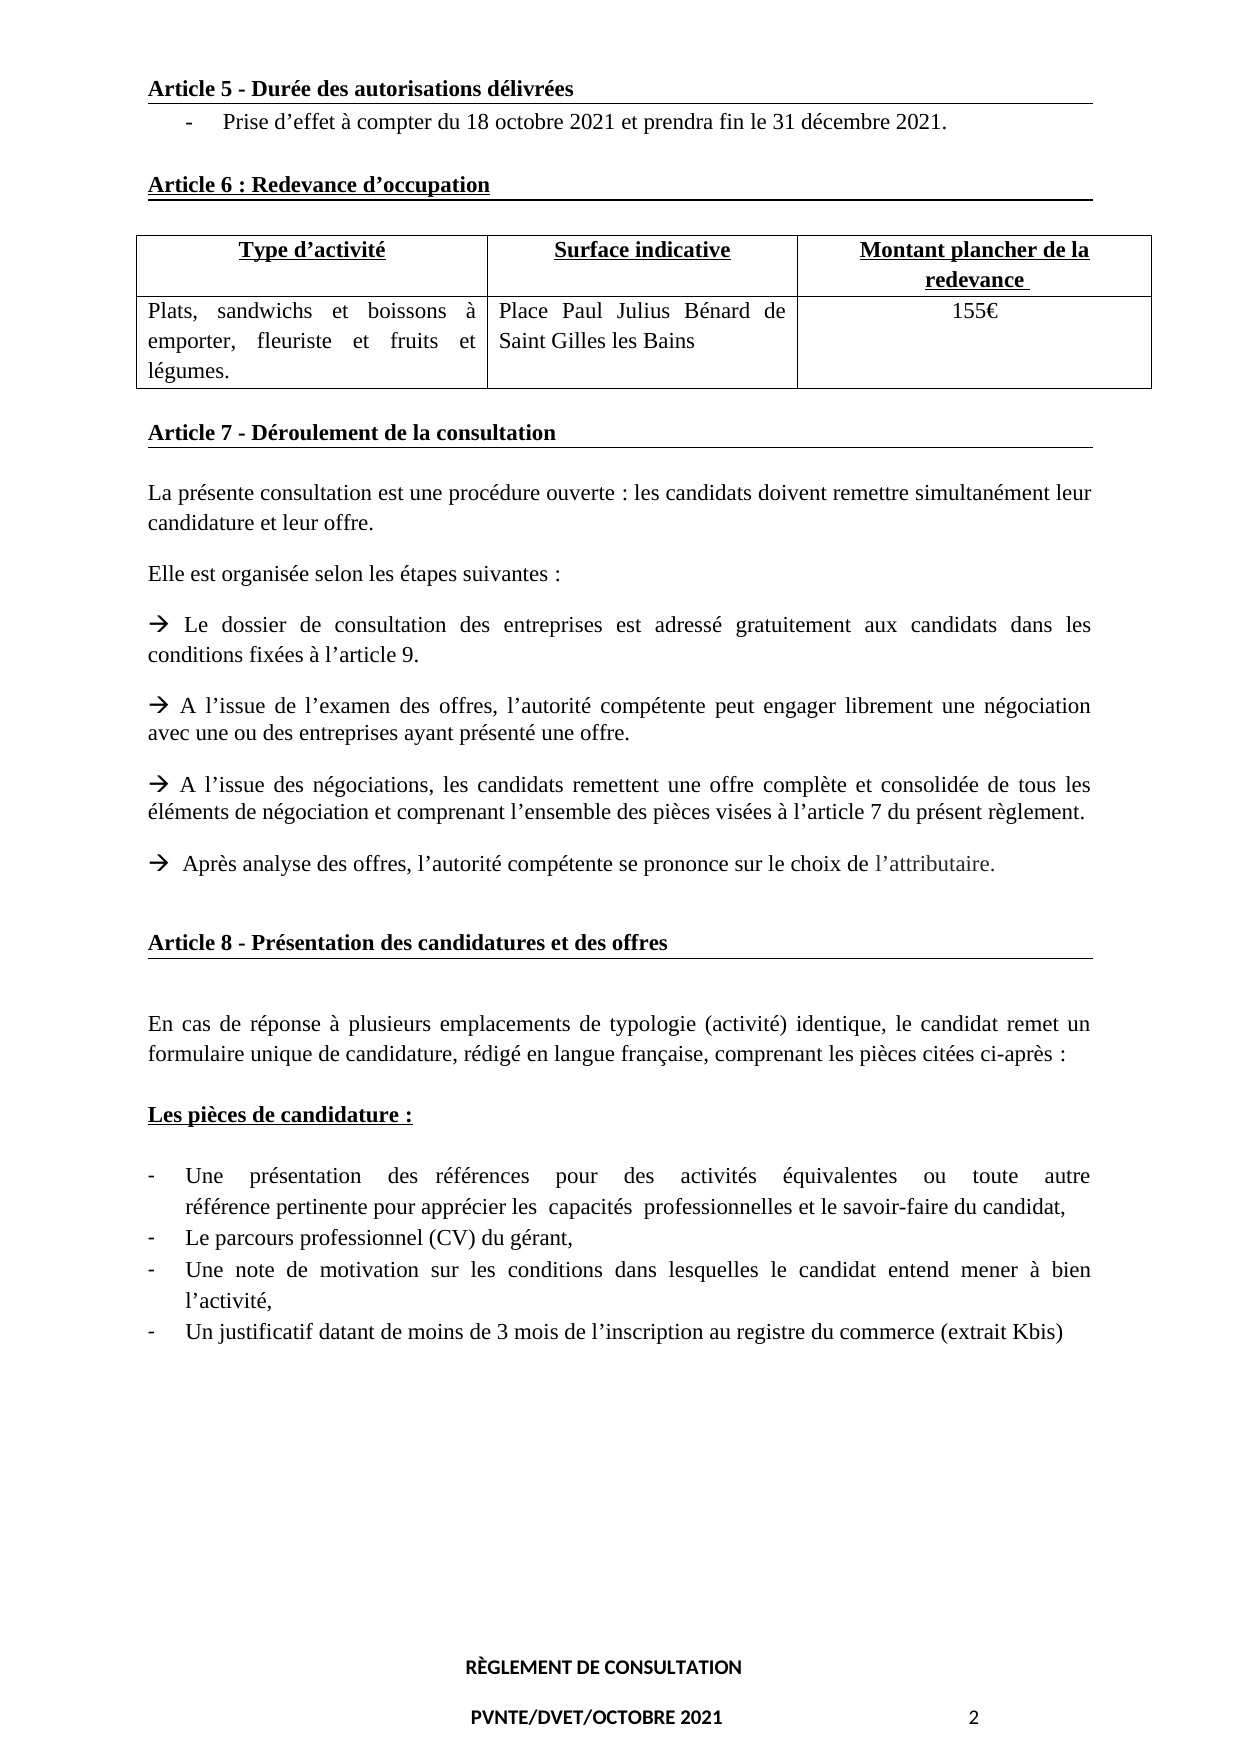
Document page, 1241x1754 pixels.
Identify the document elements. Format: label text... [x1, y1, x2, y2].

text Elle est organisée selon les étapes suivantes : [148, 560, 1093, 586]
list Prise d’effet à compter du 18 octobre 2021 et prendra fin le 31 décembre 2021. [185, 108, 1093, 134]
text La présente consultation est une procédure ouverte : les candidats doivent remettre simultanément leur candidature et leur offre. [148, 479, 1093, 535]
list Un justificatif datant de moins de 3 mois de l’inscription au registre du commerce (extrait Kbis) [148, 1317, 1093, 1345]
text Article 6 : Redevance d’occupation [148, 171, 1093, 199]
table_header Type d’activité [137, 236, 487, 296]
text  Après analyse des offres, l’autorité compétente se prononce sur le choix de l’attributaire. [148, 850, 1093, 877]
table_cell Place Paul Julius Bénard de Saint Gilles les Bains [488, 297, 797, 388]
text Article 7 - Déroulement de la consultation [148, 419, 1093, 447]
table_header Surface indicative [488, 236, 797, 296]
text Article 8 - Présentation des candidatures et des offres [148, 929, 1093, 958]
table_header Montant plancher de la redevance [798, 236, 1151, 296]
list Une présentation des références pour des activités équivalentes ou toute autre référence pertinente pour apprécier les capacités professionnelles et le savoir-faire du candidat, [148, 1161, 1093, 1219]
list Le parcours professionnel (CV) du gérant, [148, 1223, 1093, 1251]
list Les pièces de candidature : [148, 1101, 1093, 1127]
text  A l’issue de l’examen des offres, l’autorité compétente peut engager librement une négociation avec une ou des entreprises ayant présenté une offre. [148, 692, 1093, 745]
table_cell 155€ [798, 297, 1151, 388]
table_cell Plats, sandwichs et boissons à emporter, fleuriste et fruits et légumes. [137, 297, 487, 388]
text  A l’issue des négociations, les candidats remettent une offre complète et consolidée de tous les éléments de négociation et comprenant l’ensemble des pièces visées à l’article 7 du présent règlement. [148, 771, 1093, 824]
list Une note de motivation sur les conditions dans lesquelles le candidat entend mener à bien l’activité, [148, 1255, 1093, 1313]
text  Le dossier de consultation des entreprises est adressé gratuitement aux candidats dans les conditions fixées à l’article 9. [148, 611, 1093, 668]
text En cas de réponse à plusieurs emplacements de typologie (activité) identique, le candidat remet un formulaire unique de candidature, rédigé en langue française, comprenant les pièces citées ci-après : [148, 1010, 1093, 1067]
text Article 5 - Durée des autorisations délivrées [148, 74, 1093, 103]
